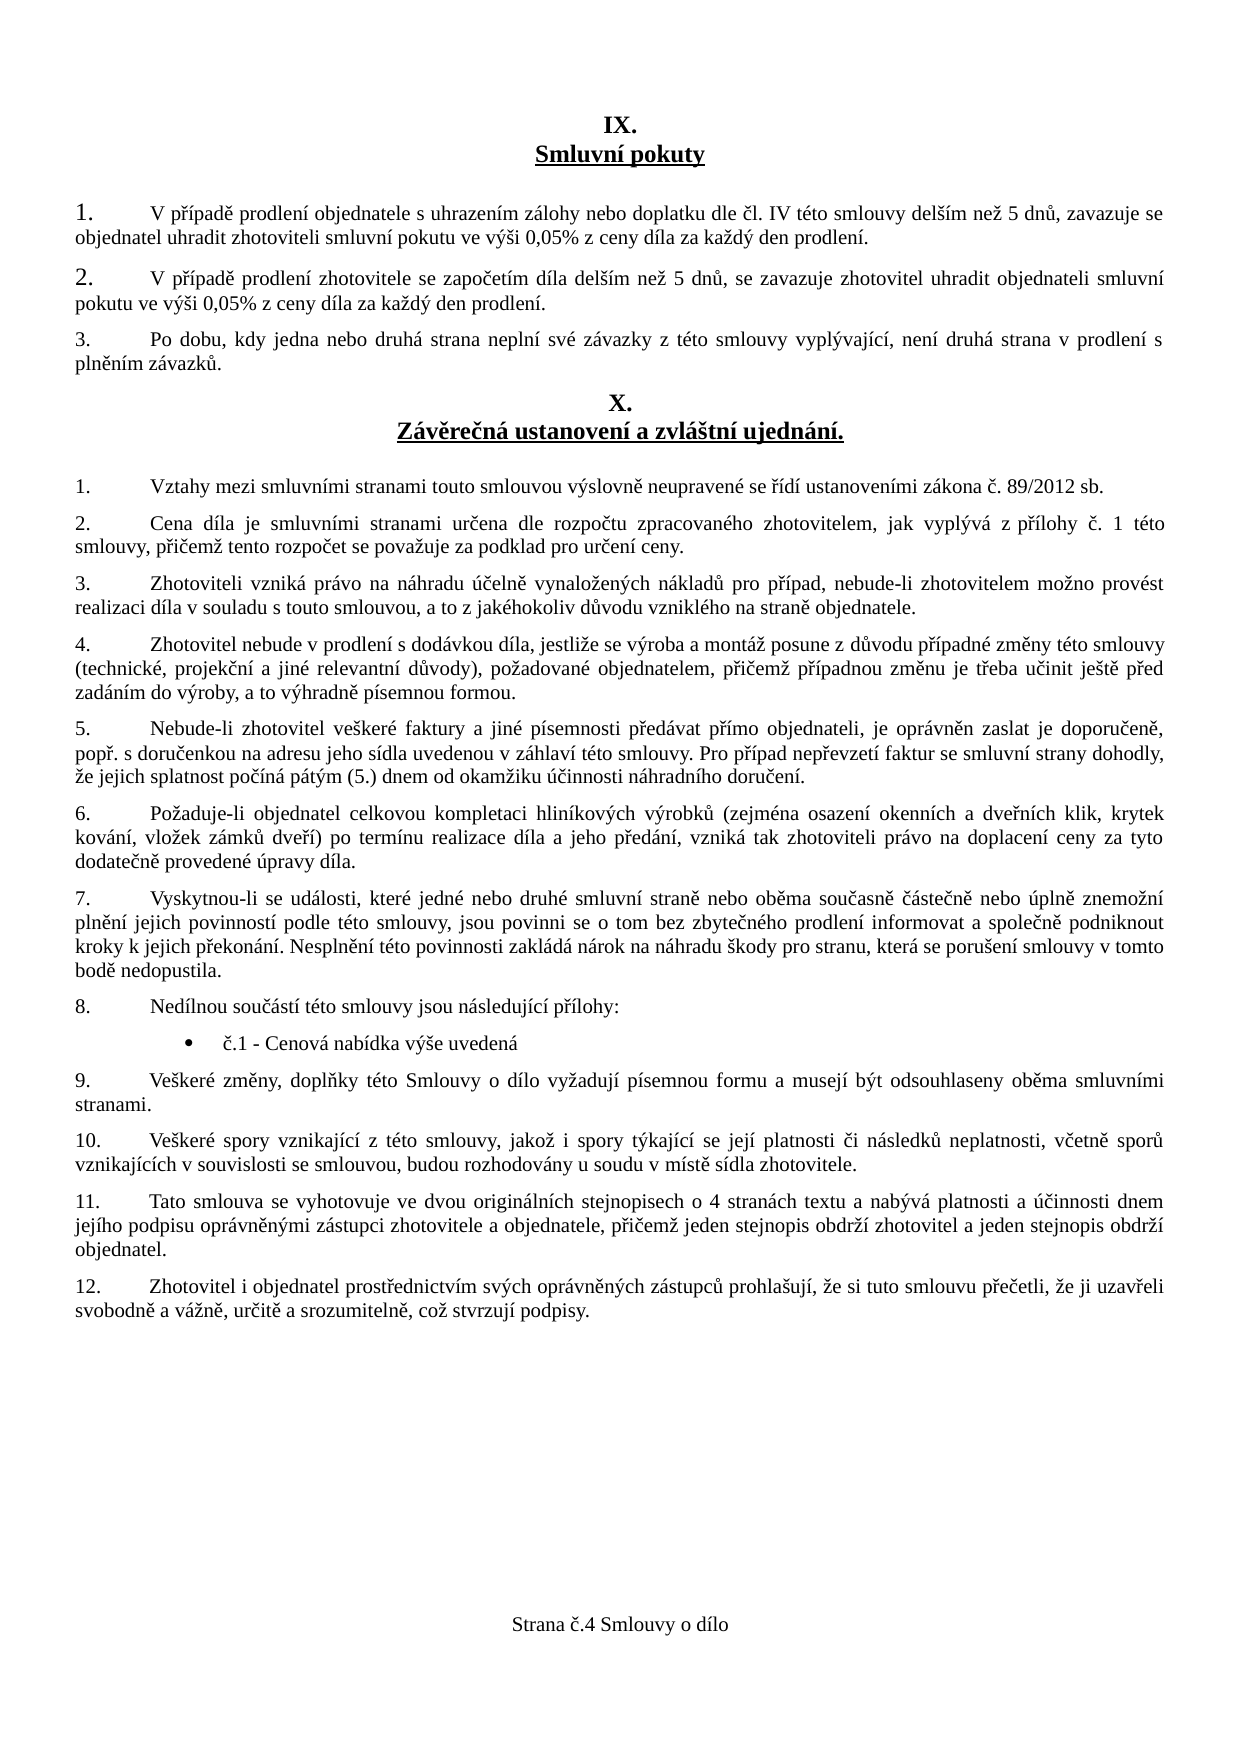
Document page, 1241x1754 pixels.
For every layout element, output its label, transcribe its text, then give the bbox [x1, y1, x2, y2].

list Veškeré spory vznikající z této smlouvy, jakož i spory týkající se její platnosti či následků neplatnosti, včetně sporů vznikajících v souvislosti se smlouvou, budou rozhodovány u soudu v místě sídla zhotovitele. [75, 1128, 1165, 1176]
text Smluvní pokuty [75, 139, 1165, 168]
text Závěrečná ustanovení a zvláštní ujednání. [75, 416, 1165, 445]
list Veškeré změny, doplňky této Smlouvy o dílo vyžadují písemnou formu a musejí být odsouhlaseny oběma smluvními stranami. [75, 1068, 1165, 1116]
list Vztahy mezi smluvními stranami touto smlouvou výslovně neupravené se řídí ustanoveními zákona č. 89/2012 sb. [75, 474, 1165, 498]
text IX. [75, 110, 1165, 139]
list Tato smlouva se vyhotovuje ve dvou originálních stejnopisech o 4 stranách textu a nabývá platnosti a účinnosti dnem jejího podpisu oprávněnými zástupci zhotovitele a objednatele, přičemž jeden stejnopis obdrží zhotovitel a jeden stejnopis obdrží objednatel. [75, 1189, 1165, 1261]
list Po dobu, kdy jedna nebo druhá strana neplní své závazky z této smlouvy vyplývající, není druhá strana v prodlení s plněním závazků. [75, 327, 1165, 375]
list V případě prodlení objednatele s uhrazením zálohy nebo doplatku dle čl. IV této smlouvy delším než 5 dnů, zavazuje se objednatel uhradit zhotoviteli smluvní pokutu ve výši 0,05% z ceny díla za každý den prodlení. [75, 197, 1165, 249]
list Požaduje-li objednatel celkovou kompletaci hliníkových výrobků (zejména osazení okenních a dveřních klik, krytek kování, vložek zámků dveří) po termínu realizace díla a jeho předání, vzniká tak zhotoviteli právo na doplacení ceny za tyto dodatečně provedené úpravy díla. [75, 801, 1165, 873]
list č.1 - Cenová nabídka výše uvedená [185, 1031, 1165, 1055]
list Zhotoviteli vzniká právo na náhradu účelně vynaložených nákladů pro případ, nebude-li zhotovitelem možno provést realizaci díla v souladu s touto smlouvou, a to z jakéhokoliv důvodu vzniklého na straně objednatele. [75, 571, 1165, 619]
list Zhotovitel i objednatel prostřednictvím svých oprávněných zástupců prohlašují, že si tuto smlouvu přečetli, že ji uzavřeli svobodně a vážně, určitě a srozumitelně, což stvrzují podpisy. [75, 1273, 1165, 1322]
list Vyskytnou-li se události, které jedné nebo druhé smluvní straně nebo oběma současně částečně nebo úplně znemožní plnění jejich povinností podle této smlouvy, jsou povinni se o tom bez zbytečného prodlení informovat a společně podniknout kroky k jejich překonání. Nesplnění této povinnosti zakládá nárok na náhradu škody pro stranu, která se porušení smlouvy v tomto bodě nedopustila. [75, 886, 1165, 982]
list Zhotovitel nebude v prodlení s dodávkou díla, jestliže se výroba a montáž posune z důvodu případné změny této smlouvy (technické, projekční a jiné relevantní důvody), požadované objednatelem, přičemž případnou změnu je třeba učinit ještě před zadáním do výroby, a to výhradně písemnou formou. [75, 632, 1165, 704]
list Nebude-li zhotovitel veškeré faktury a jiné písemnosti předávat přímo objednateli, je oprávněn zaslat je doporučeně, popř. s doručenkou na adresu jeho sídla uvedenou v záhlaví této smlouvy. Pro případ nepřevzetí faktur se smluvní strany dohodly, že jejich splatnost počíná pátým (5.) dnem od okamžiku účinnosti náhradního doručení. [75, 716, 1165, 788]
text X. [75, 388, 1165, 416]
list Nedílnou součástí této smlouvy jsou následující přílohy: [75, 994, 1165, 1018]
list Cena díla je smluvními stranami určena dle rozpočtu zpracovaného zhotovitelem, jak vyplývá z přílohy č. 1 této smlouvy, přičemž tento rozpočet se považuje za podklad pro určení ceny. [75, 510, 1165, 558]
list V případě prodlení zhotovitele se započetím díla delším než 5 dnů, se zavazuje zhotovitel uhradit objednateli smluvní pokutu ve výši 0,05% z ceny díla za každý den prodlení. [75, 262, 1165, 314]
